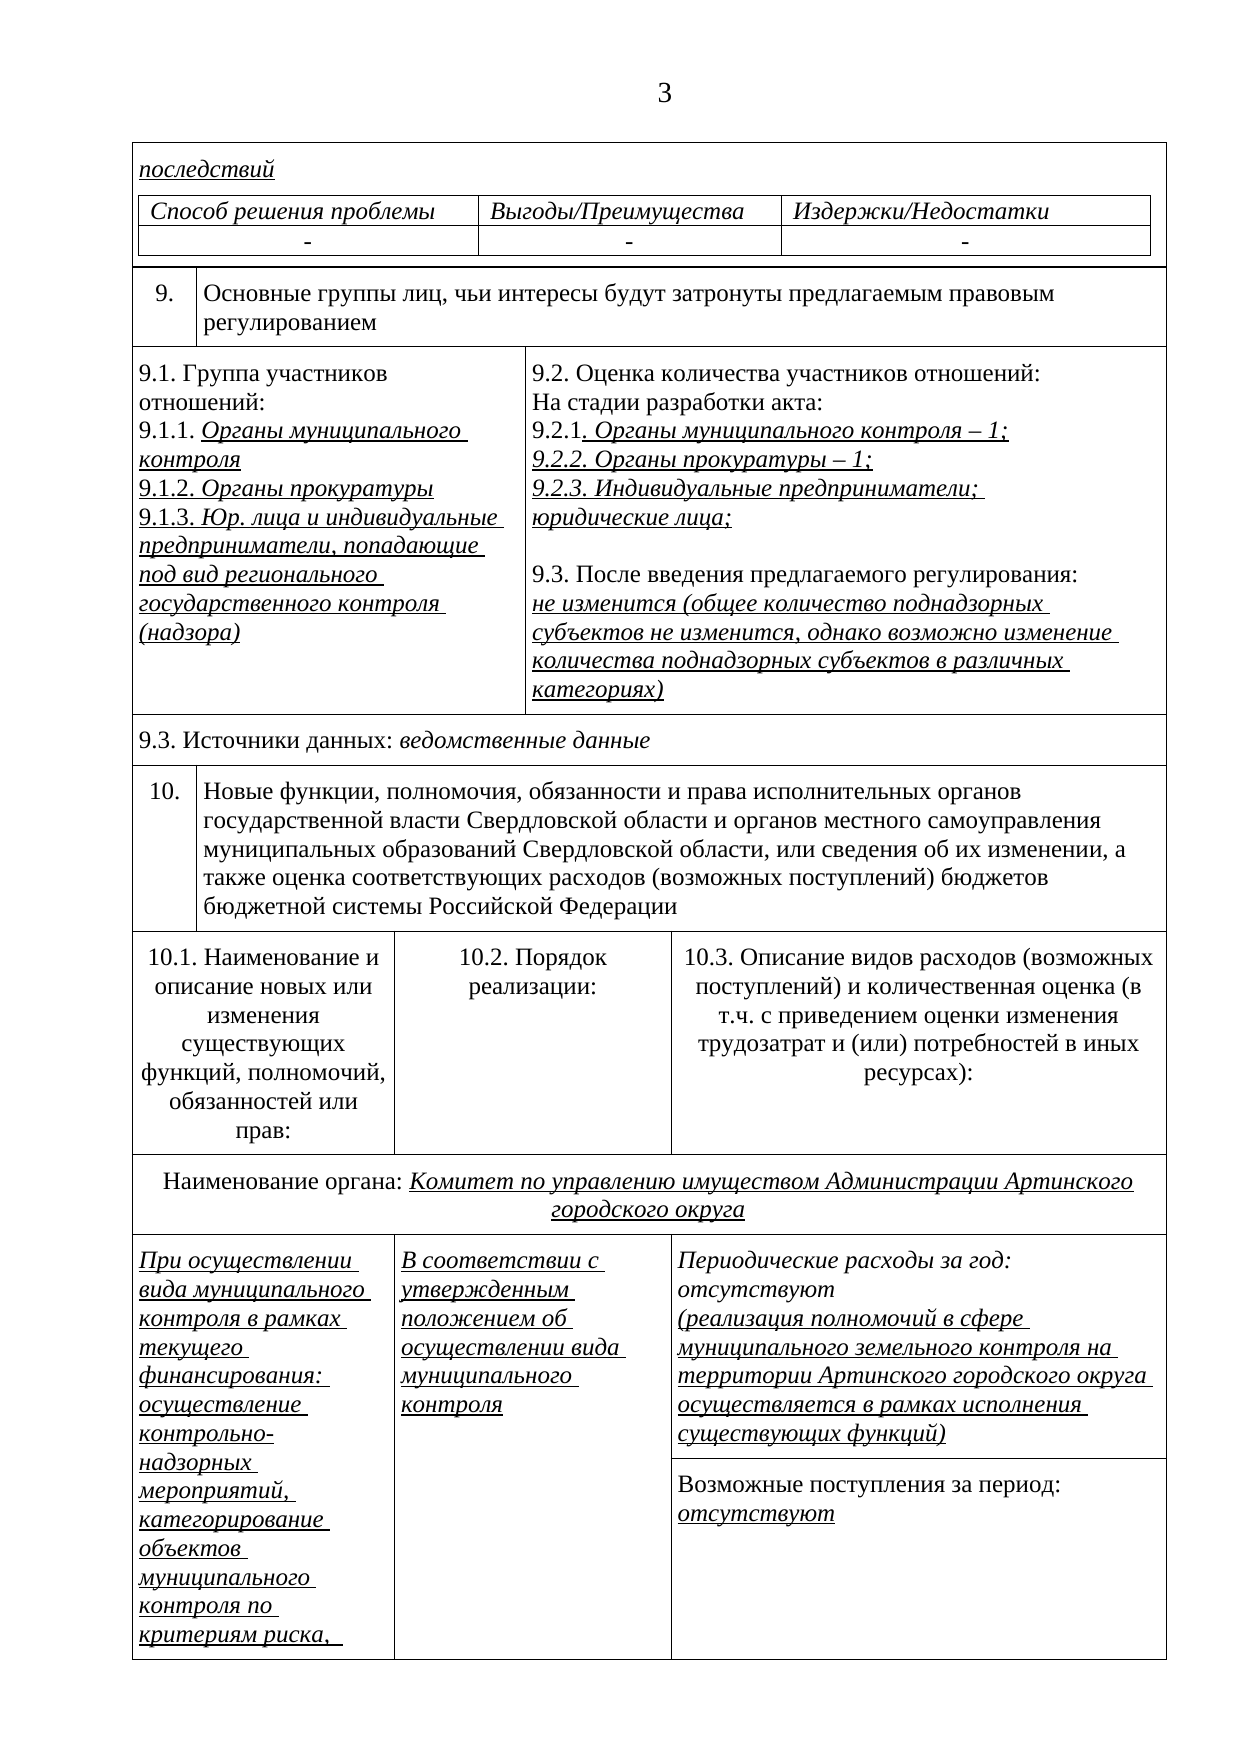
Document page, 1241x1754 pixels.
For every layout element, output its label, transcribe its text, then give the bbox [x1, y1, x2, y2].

table_cell [1167, 931, 1240, 1154]
table_cell [1167, 1458, 1240, 1659]
table_cell [1167, 1234, 1240, 1457]
table_cell 10. [133, 766, 196, 931]
table_cell 10.2. Порядок реализации: [395, 932, 671, 1154]
table_cell - [139, 226, 478, 254]
table_cell Новые функции, полномочия, обязанности и права исполнительных органов государственной власти Свердловской области и органов местного самоуправления муниципальных образований Свердловской области, или сведения об их изменении, а также оценка соответствующих расходов (возможных поступлений) бюджетов бюджетной системы Российской Федерации [197, 766, 1166, 931]
table_cell [1167, 346, 1240, 713]
table_cell - [479, 226, 781, 254]
table_cell Возможные поступления за период: отсутствуют [672, 1459, 1166, 1659]
table_cell последствий [133, 143, 1166, 266]
table_cell [1167, 1154, 1240, 1234]
table_cell 9.1. Группа участников отношений: 9.1.1. Органы муниципального контроля 9.1.2. Органы прокуратуры 9.1.3. Юр. лица и индивидуальные предприниматели, попадающие под вид регионального государственного контроля (надзора) [133, 347, 525, 713]
table_cell [1167, 765, 1240, 931]
table_cell [1167, 266, 1240, 346]
table_cell Наименование органа: Комитет по управлению имуществом Администрации Артинского городского округа [133, 1155, 1166, 1234]
table_header Выгоды/Преимущества [479, 196, 781, 225]
table_header Способ решения проблемы [139, 196, 478, 225]
table_cell 9.3. Источники данных: ведомственные данные [133, 715, 1166, 764]
table_cell При осуществлении вида муниципального контроля в рамках текущего финансирования: осуществление контрольно-надзорных мероприятий, категорирование объектов муниципального контроля по критериям риска, [133, 1235, 394, 1659]
table_cell [1167, 714, 1240, 764]
table_cell 9.2. Оценка количества участников отношений: На стадии разработки акта: 9.2.1. Органы муниципального контроля – 1; 9.2.2. Органы прокуратуры – 1; 9.2.3. Индивидуальные предприниматели; юридические лица; 9.3. После введения предлагаемого регулирования: не изменится (общее количество поднадзорных субъектов не изменится, однако возможно изменение количества поднадзорных субъектов в различных категориях) [526, 347, 1166, 713]
table_cell В соответствии с утвержденным положением об осуществлении вида муниципального контроля [395, 1235, 671, 1659]
table_header Издержки/Недостатки [782, 196, 1150, 225]
table_cell 10.1. Наименование и описание новых или изменения существующих функций, полномочий, обязанностей или прав: [133, 932, 394, 1154]
table_cell Основные группы лиц, чьи интересы будут затронуты предлагаемым правовым регулированием [197, 268, 1166, 346]
table_cell 9. [133, 268, 196, 346]
table_cell Периодические расходы за год: отсутствуют (реализация полномочий в сфере муниципального земельного контроля на территории Артинского городского округа осуществляется в рамках исполнения существующих функций) [672, 1235, 1166, 1457]
table_cell - [782, 226, 1150, 254]
table_cell [1167, 142, 1240, 266]
table_cell 10.3. Описание видов расходов (возможных поступлений) и количественная оценка (в т.ч. с приведением оценки изменения трудозатрат и (или) потребностей в иных ресурсах): [672, 932, 1166, 1154]
